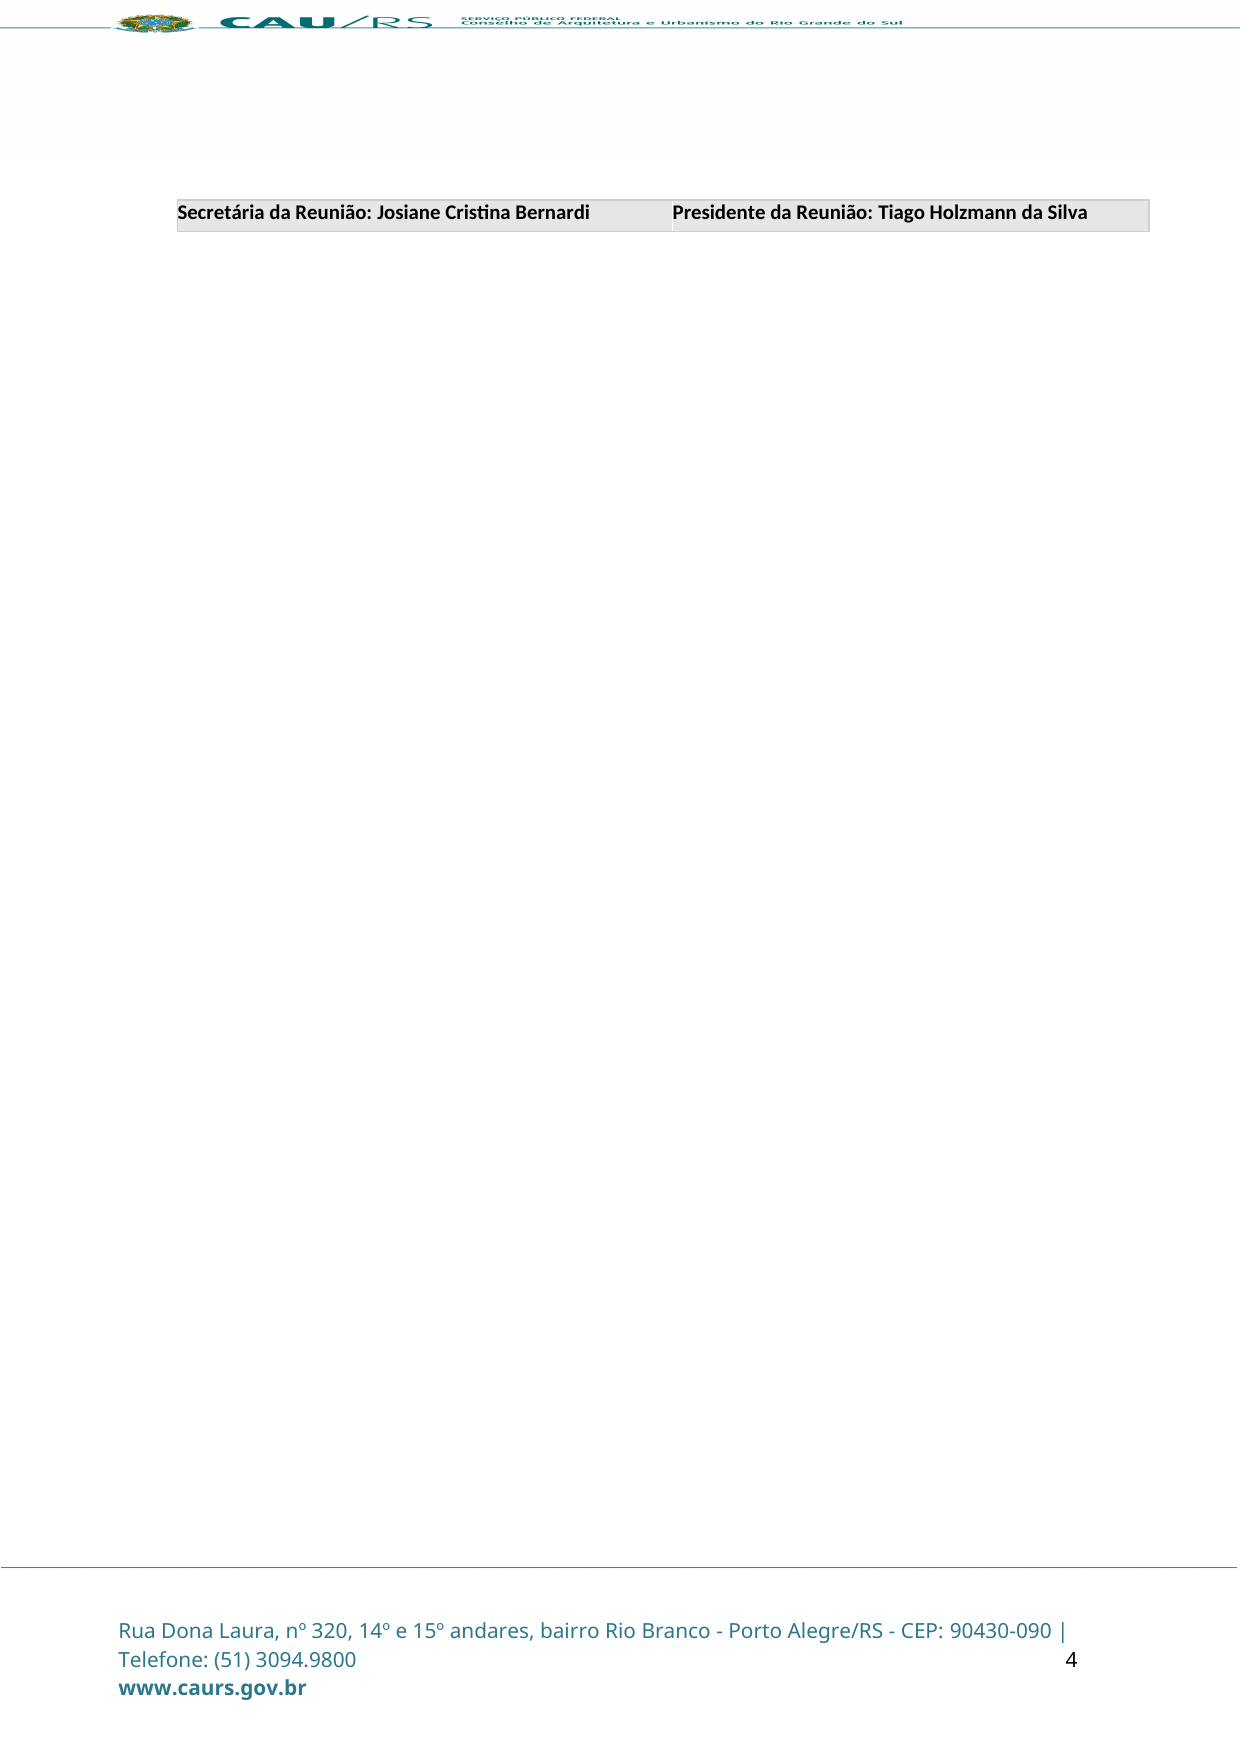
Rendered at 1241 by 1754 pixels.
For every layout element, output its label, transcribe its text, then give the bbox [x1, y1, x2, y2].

table_cell Secretária da Reunião: Josiane Cristina Bernardi [178, 201, 672, 231]
table_cell Presidente da Reunião: Tiago Holzmann da Silva [673, 201, 1148, 231]
